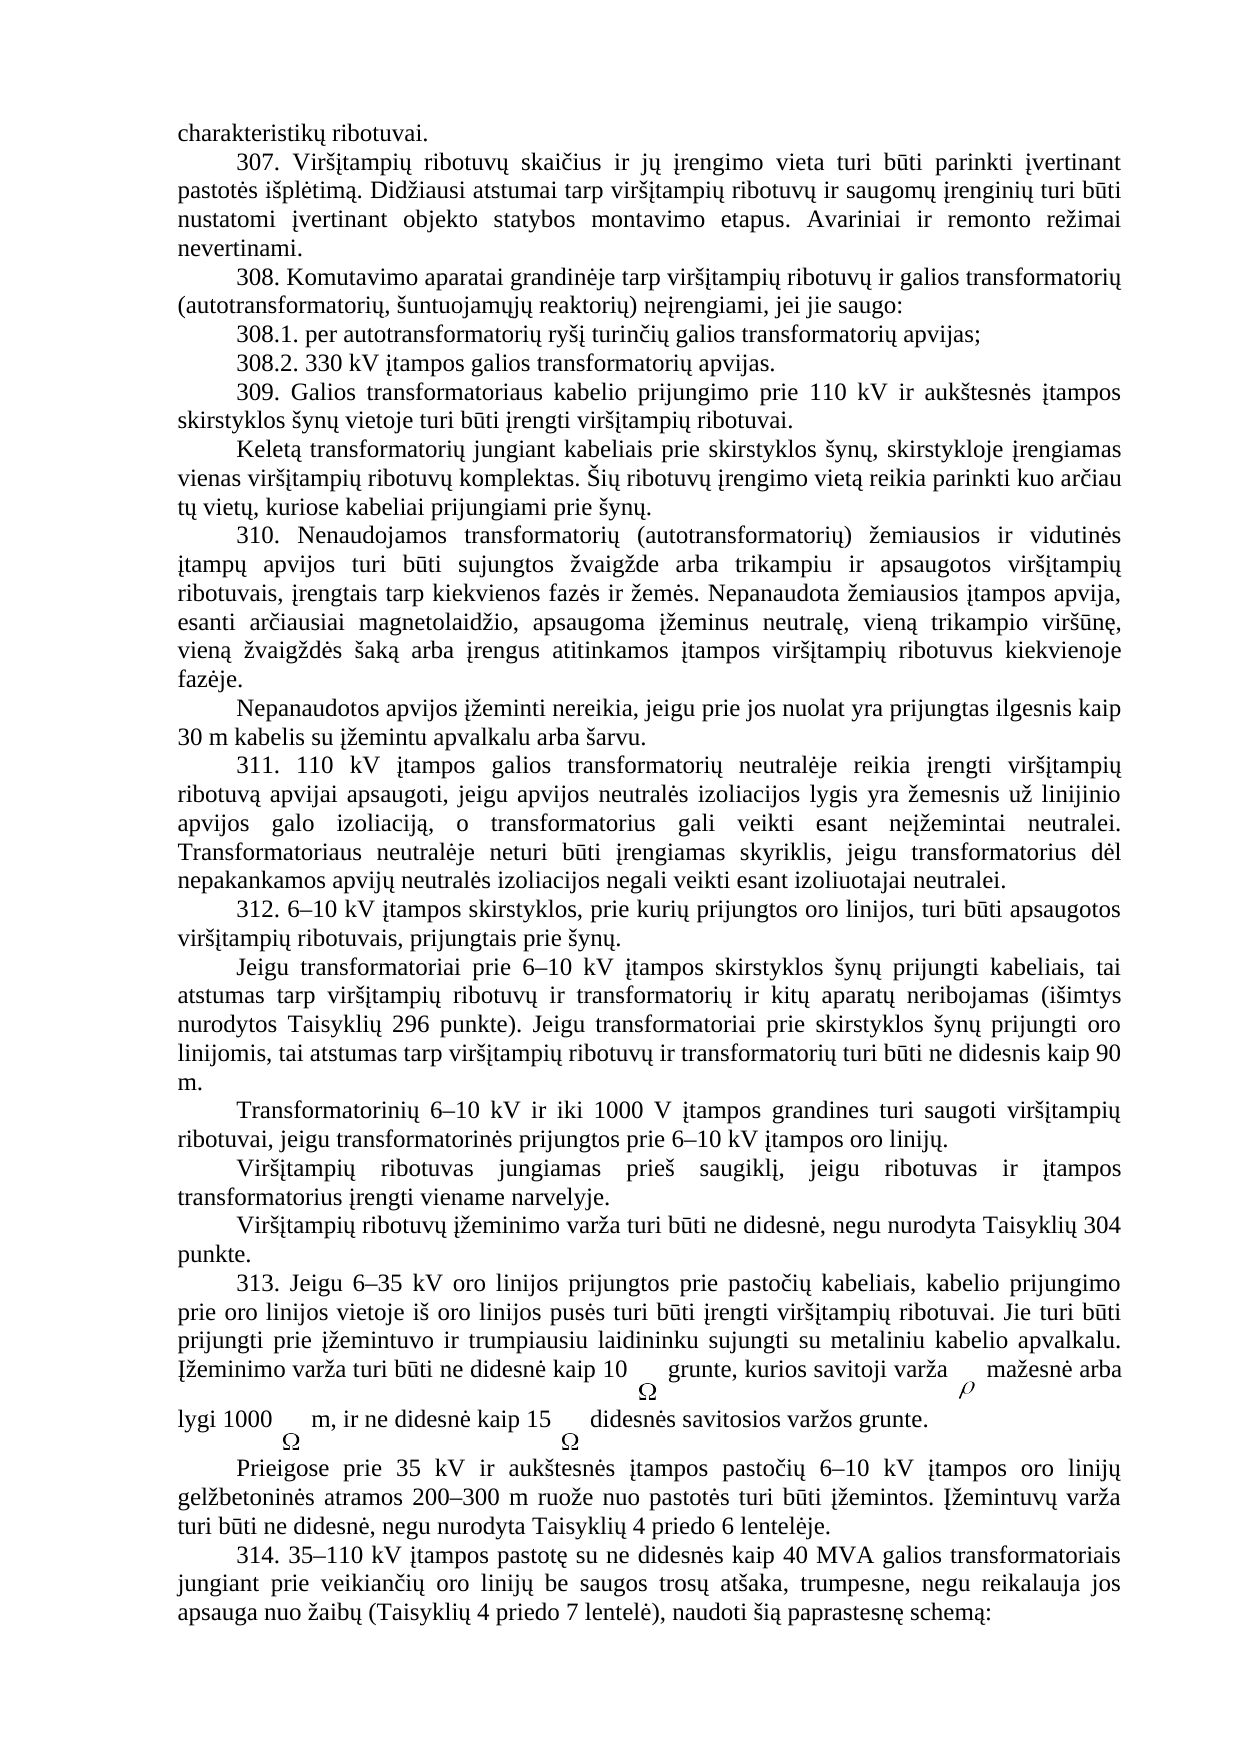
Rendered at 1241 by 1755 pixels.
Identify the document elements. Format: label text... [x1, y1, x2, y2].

text 312. 6–10 kV įtampos skirstyklos, prie kurių prijungtos oro linijos, turi būti apsaugotos viršįtampių ribotuvais, prijungtais prie šynų. [177, 894, 1122, 952]
text 308. Komutavimo aparatai grandinėje tarp viršįtampių ribotuvų ir galios transformatorių (autotransformatorių, šuntuojamųjų reaktorių) neįrengiami, jei jie saugo: [177, 262, 1122, 319]
text 313. Jeigu 6–35 kV oro linijos prijungtos prie pastočių kabeliais, kabelio prijungimo prie oro linijos vietoje iš oro linijos pusės turi būti įrengti viršįtampių ribotuvai. Jie turi būti prijungti prie įžemintuvo ir trumpiausiu laidininku sujungti su metaliniu kabelio apvalkalu. Įžeminimo varža turi būti ne didesnė kaip 10 grunte, kurios savitoji varža mažesnė arba lygi 1000 m, ir ne didesnė kaip 15 didesnės savitosios varžos grunte. [177, 1268, 1122, 1453]
text Jeigu transformatoriai prie 6–10 kV įtampos skirstyklos šynų prijungti kabeliais, tai atstumas tarp viršįtampių ribotuvų ir transformatorių ir kitų aparatų neribojamas (išimtys nurodytos Taisyklių 296 punkte). Jeigu transformatoriai prie skirstyklos šynų prijungti oro linijomis, tai atstumas tarp viršįtampių ribotuvų ir transformatorių turi būti ne didesnis kaip 90 m. [177, 952, 1122, 1096]
text 310. Nenaudojamos transformatorių (autotransformatorių) žemiausios ir vidutinės įtampų apvijos turi būti sujungtos žvaigžde arba trikampiu ir apsaugotos viršįtampių ribotuvais, įrengtais tarp kiekvienos fazės ir žemės. Nepanaudota žemiausios įtampos apvija, esanti arčiausiai magnetolaidžio, apsaugoma įžeminus neutralę, vieną trikampio viršūnę, vieną žvaigždės šaką arba įrengus atitinkamos įtampos viršįtampių ribotuvus kiekvienoje fazėje. [177, 521, 1122, 693]
text Prieigose prie 35 kV ir aukštesnės įtampos pastočių 6–10 kV įtampos oro linijų gelžbetoninės atramos 200–300 m ruože nuo pastotės turi būti įžemintos. Įžemintuvų varža turi būti ne didesnė, negu nurodyta Taisyklių 4 priedo 6 lentelėje. [177, 1453, 1122, 1540]
text 314. 35–110 kV įtampos pastotę su ne didesnės kaip 40 MVA galios transformatoriais jungiant prie veikiančių oro linijų be saugos trosų atšaka, trumpesne, negu reikalauja jos apsauga nuo žaibų (Taisyklių 4 priedo 7 lentelė), naudoti šią paprastesnę schemą: [177, 1540, 1122, 1626]
text 308.1. per autotransformatorių ryšį turinčių galios transformatorių apvijas; [177, 319, 1122, 348]
text 309. Galios transformatoriaus kabelio prijungimo prie 110 kV ir aukštesnės įtampos skirstyklos šynų vietoje turi būti įrengti viršįtampių ribotuvai. [177, 377, 1122, 434]
text Viršįtampių ribotuvų įžeminimo varža turi būti ne didesnė, negu nurodyta Taisyklių 304 punkte. [177, 1211, 1122, 1268]
text 308.2. 330 kV įtampos galios transformatorių apvijas. [177, 348, 1122, 377]
text Transformatorinių 6–10 kV ir iki 1000 V įtampos grandines turi saugoti viršįtampių ribotuvai, jeigu transformatorinės prijungtos prie 6–10 kV įtampos oro linijų. [177, 1096, 1122, 1153]
text Viršįtampių ribotuvas jungiamas prieš saugiklį, jeigu ribotuvas ir įtampos transformatorius įrengti viename narvelyje. [177, 1153, 1122, 1211]
text 307. Viršįtampių ribotuvų skaičius ir jų įrengimo vieta turi būti parinkti įvertinant pastotės išplėtimą. Didžiausi atstumai tarp viršįtampių ribotuvų ir saugomų įrenginių turi būti nustatomi įvertinant objekto statybos montavimo etapus. Avariniai ir remonto režimai nevertinami. [177, 147, 1122, 262]
text Keletą transformatorių jungiant kabeliais prie skirstyklos šynų, skirstykloje įrengiamas vienas viršįtampių ribotuvų komplektas. Šių ribotuvų įrengimo vietą reikia parinkti kuo arčiau tų vietų, kuriose kabeliai prijungiami prie šynų. [177, 434, 1122, 521]
text 311. 110 kV įtampos galios transformatorių neutralėje reikia įrengti viršįtampių ribotuvą apvijai apsaugoti, jeigu apvijos neutralės izoliacijos lygis yra žemesnis už linijinio apvijos galo izoliaciją, o transformatorius gali veikti esant neįžemintai neutralei. Transformatoriaus neutralėje neturi būti įrengiamas skyriklis, jeigu transformatorius dėl nepakankamos apvijų neutralės izoliacijos negali veikti esant izoliuotajai neutralei. [177, 751, 1122, 894]
text charakteristikų ribotuvai. [177, 118, 1122, 147]
text Nepanaudotos apvijos įžeminti nereikia, jeigu prie jos nuolat yra prijungtas ilgesnis kaip 30 m kabelis su įžemintu apvalkalu arba šarvu. [177, 693, 1122, 751]
